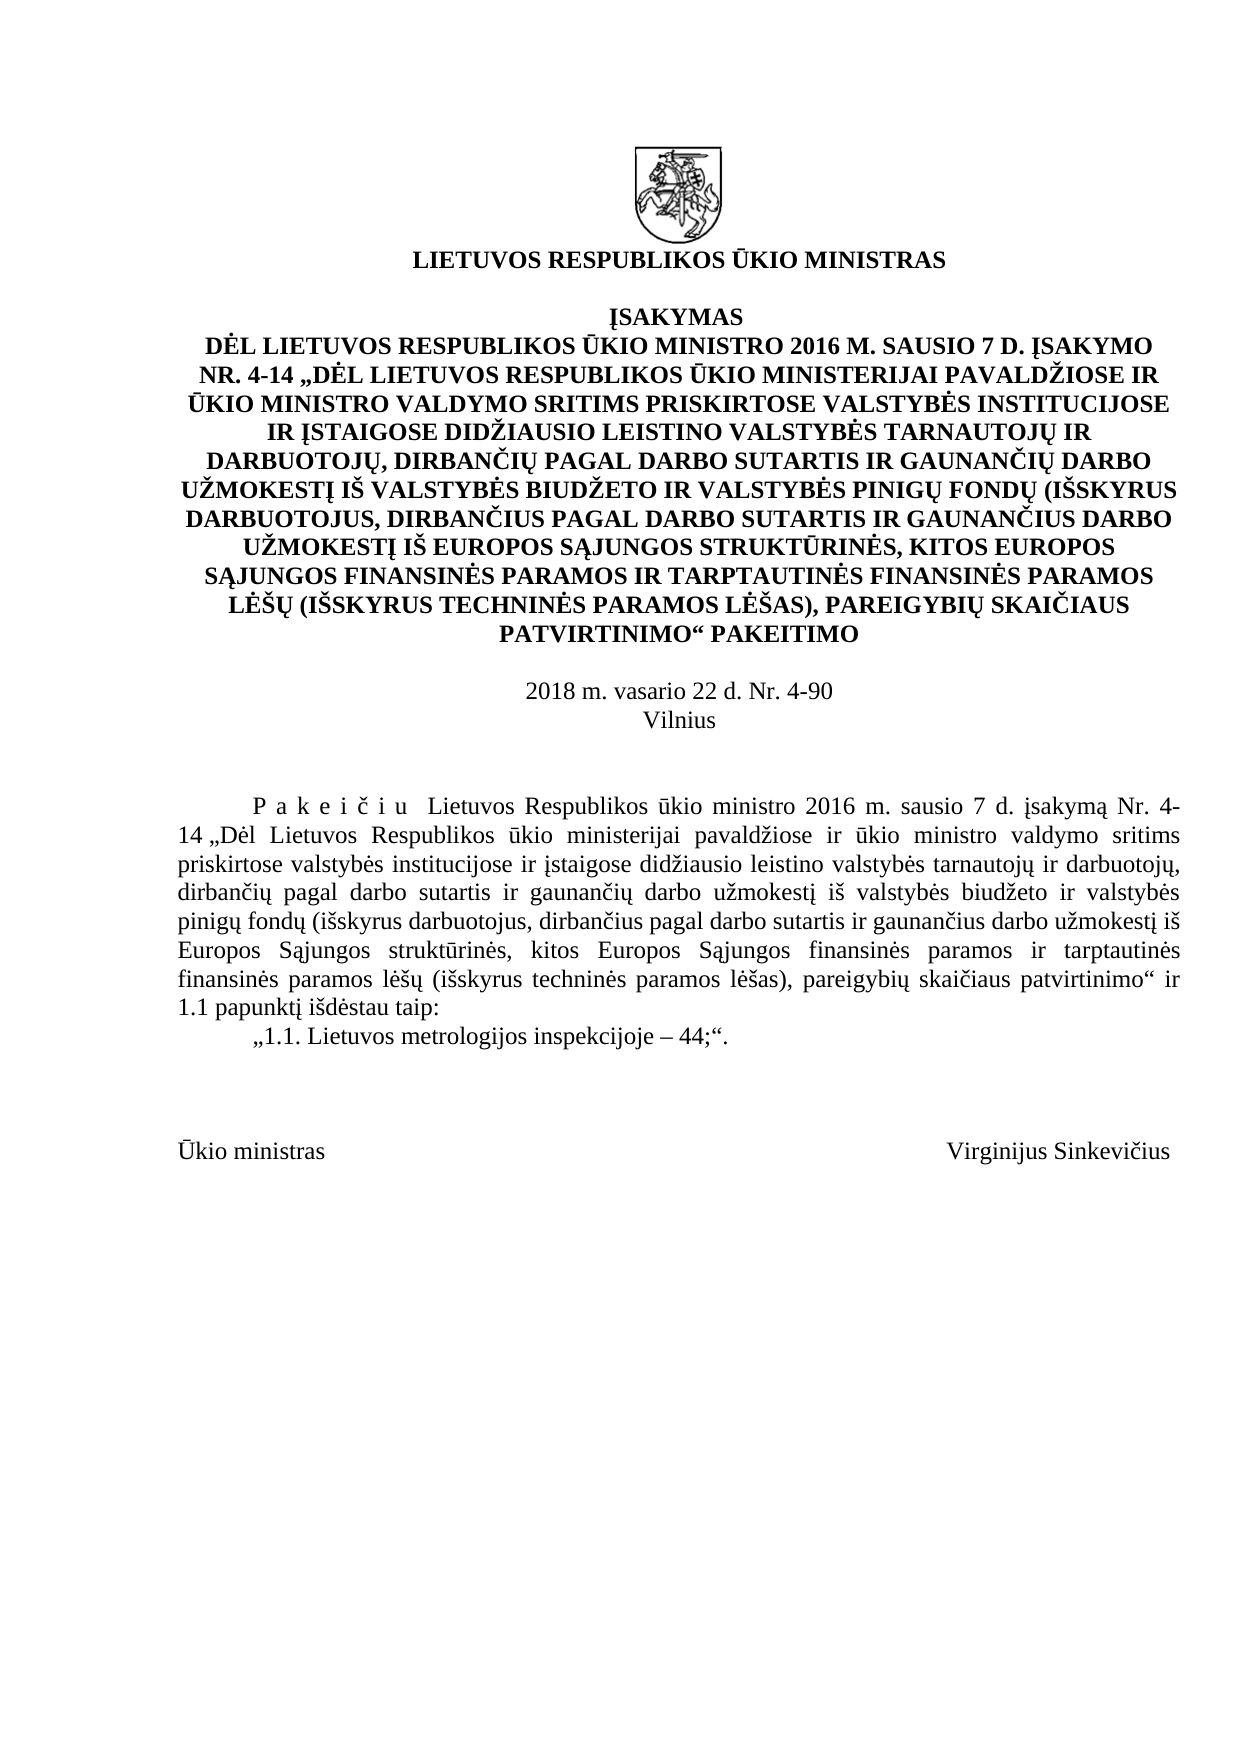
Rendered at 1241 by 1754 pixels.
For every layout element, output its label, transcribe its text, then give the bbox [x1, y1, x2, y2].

text „1.1. Lietuvos metrologijos inspekcijoje – 44;“. [177, 1021, 1181, 1050]
text Ūkio ministras Virginijus Sinkevičius [177, 1136, 1181, 1165]
text dėl lietuvos respublikos ūkio ministro 2016 m. sausio 7 d. įsakymo Nr. 4-14 „DĖL LIETUVOS RESPUBLIKOS ŪKIO MINISTERIJai pavaldžiose ir ūkio ministro valdymo sritims priskirtose valstybės institucijose ir įstaigose DIDŽIAUSIO LEISTINO VALSTYBĖS TARNAUTOJŲ IR DARBUOTOJŲ, DIRBANČIŲ PAGAL DARBO SUTARTIS IR GAUNANČIŲ DARBO UŽMOKESTĮ IŠ VALSTYBĖS BIUDŽETO IR VALSTYBĖS PINIGŲ FONDŲ (IŠSKYRUS DARBUOTOJUS, DIRBANČIUS PAGAL DARBO SUTARTIS IR GAUNANČIUS DARBO UŽMOKESTĮ IŠ EUROPOS SĄJUNGOS STRUKTŪRINĖS, KITOS EUROPOS SĄJUNGOS FINANSINĖS PARAMOS IR TARPTAUTINĖS FINANSINĖS PARAMOS LĖŠŲ (IŠSKYRUS TECHNINĖS PARAMOS LĖŠAS), PAREIGYBIŲ SKAIČIAUS PATVIRTINIMO“ pakeitimo [177, 331, 1181, 647]
text LIETUVOS RESPUBLIKOS ŪKIO MINISTRAS [177, 245, 1181, 274]
text Vilnius [177, 705, 1181, 734]
text 2018 m. vasario 22 d. Nr. 4-90 [177, 676, 1181, 705]
text P a k e i č i u Lietuvos Respublikos ūkio ministro 2016 m. sausio 7 d. įsakymą Nr. 4-14 „Dėl Lietuvos Respublikos ūkio ministerijai pavaldžiose ir ūkio ministro valdymo sritims priskirtose valstybės institucijose ir įstaigose didžiausio leistino valstybės tarnautojų ir darbuotojų, dirbančių pagal darbo sutartis ir gaunančių darbo užmokestį iš valstybės biudžeto ir valstybės pinigų fondų (išskyrus darbuotojus, dirbančius pagal darbo sutartis ir gaunančius darbo užmokestį iš Europos Sąjungos struktūrinės, kitos Europos Sąjungos finansinės paramos ir tarptautinės finansinės paramos lėšų (išskyrus techninės paramos lėšas), pareigybių skaičiaus patvirtinimo“ ir 1.1 papunktį išdėstau taip: [177, 791, 1181, 1021]
text įsakymas [177, 302, 1181, 331]
